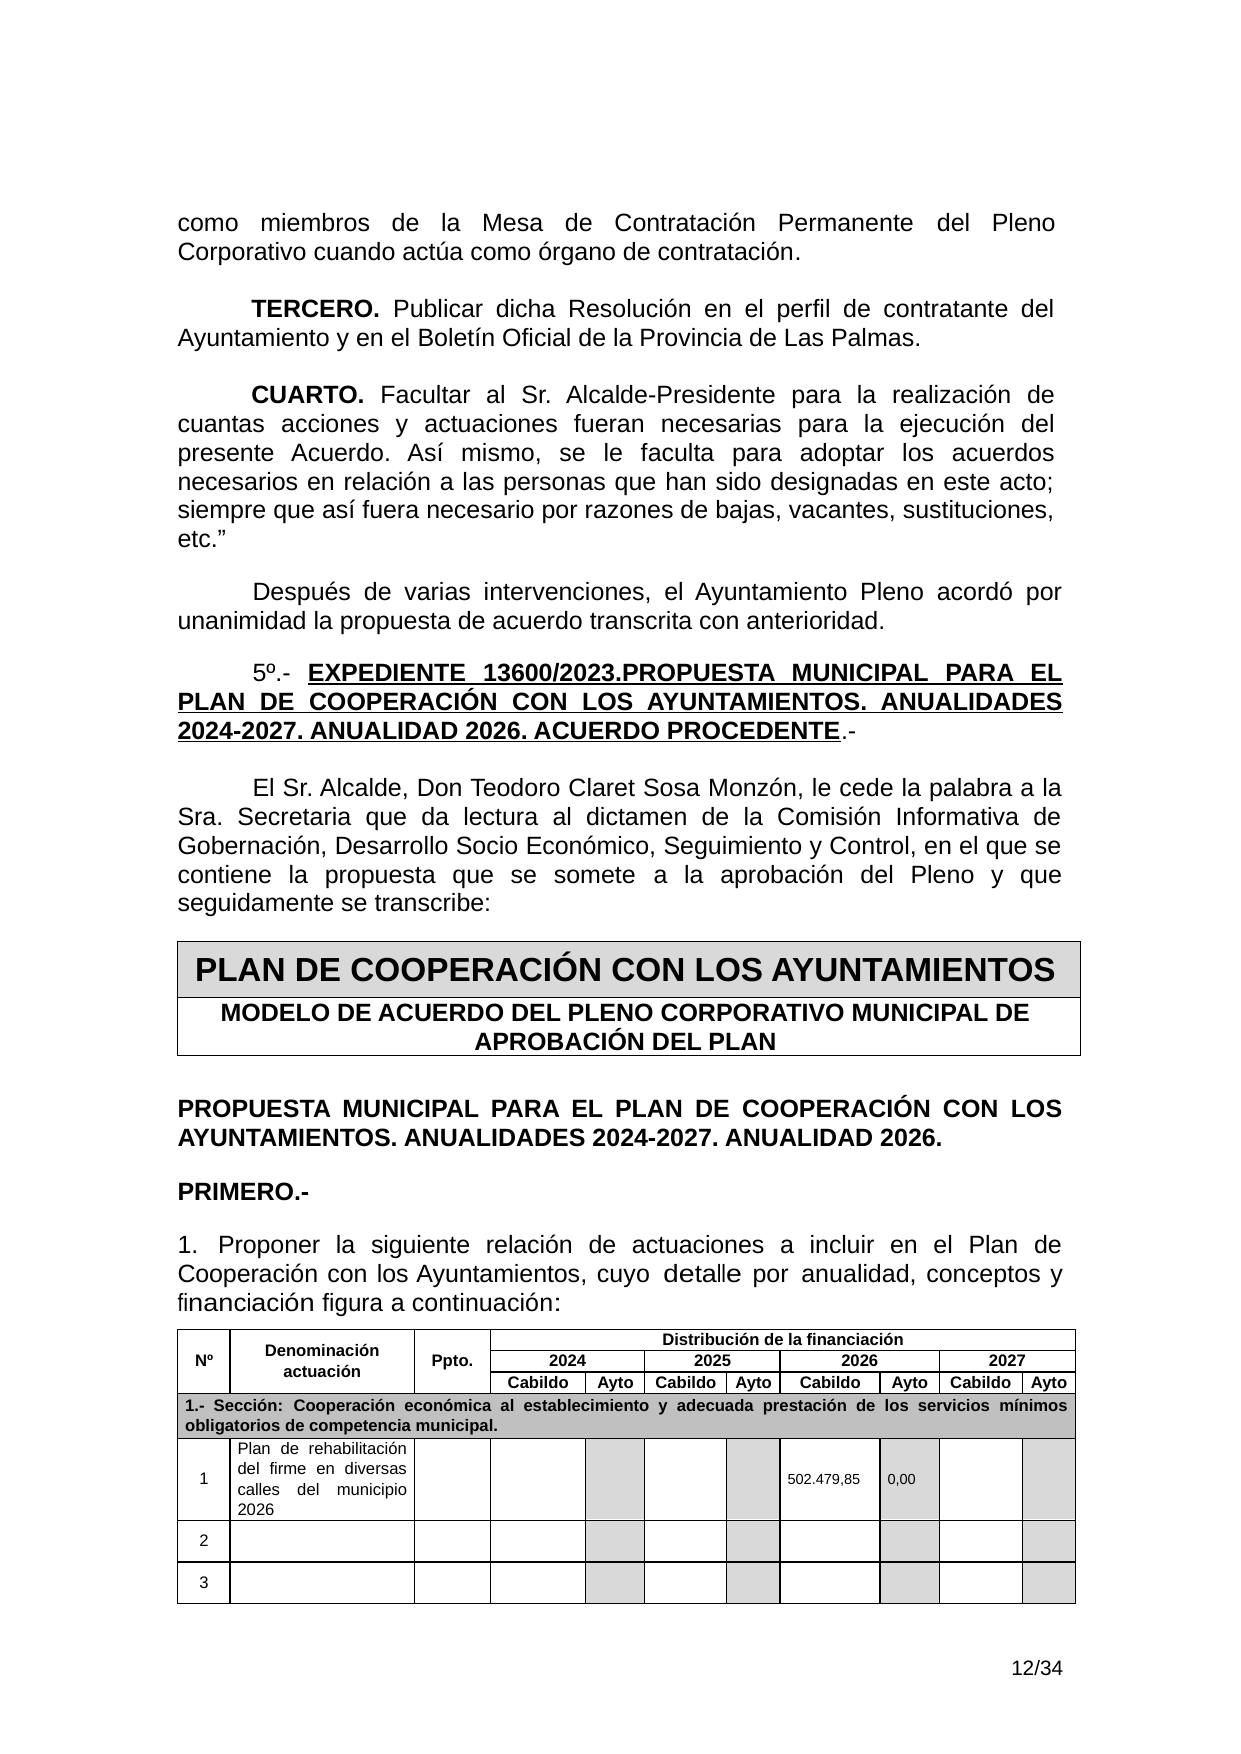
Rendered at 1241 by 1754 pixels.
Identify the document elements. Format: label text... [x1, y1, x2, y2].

table_cell [645, 1521, 726, 1561]
table_cell [586, 1521, 644, 1561]
table_cell [415, 1563, 490, 1603]
text El Sr. Alcalde, Don Teodoro Claret Sosa Monzón, le cede la palabra a la Sra. Secretaria que da lectura al dictamen de la Comisión Informativa de Gobernación, Desarrollo Socio Económico, Seguimiento y Control, en el que se contiene la propuesta que se somete a la aprobación del Pleno y que seguidamente se transcribe: [177, 773, 1063, 917]
text Después de varias intervenciones, el Ayuntamiento Pleno acordó por unanimidad la propuesta de acuerdo transcrita con anterioridad. [177, 577, 1063, 634]
table_header Distribución de la financiación [491, 1330, 1075, 1350]
table_cell Ayto [586, 1373, 644, 1393]
table_cell 2024 [491, 1351, 644, 1371]
table_cell [645, 1439, 726, 1519]
table_cell [727, 1563, 779, 1603]
table_cell [781, 1521, 879, 1561]
table_cell [231, 1563, 414, 1603]
table_cell 502.479,85 [781, 1439, 879, 1519]
table_cell [231, 1521, 414, 1561]
table_cell Plan de rehabilitación del firme en diversas calles del municipio 2026 [231, 1439, 414, 1519]
text como miembros de la Mesa de Contratación Permanente del Pleno Corporativo cuando actúa como órgano de contratación. [177, 208, 1056, 265]
table_cell 2026 [781, 1351, 939, 1371]
table_cell Cabildo [491, 1373, 585, 1393]
text 1. Proponer la siguiente relación de actuaciones a incluir en el Plan de Cooperación con los Ayuntamientos, cuyo detalle por anualidad, conceptos y financiación figura a continuación: [177, 1230, 1063, 1316]
table_cell 2 [178, 1521, 229, 1561]
table_cell [727, 1521, 779, 1561]
text PROPUESTA MUNICIPAL PARA EL PLAN DE COOPERACIÓN CON LOS AYUNTAMIENTOS. ANUALIDADES 2024-2027. ANUALIDAD 2026. [177, 1094, 1063, 1151]
table_cell [781, 1563, 879, 1603]
table_cell Cabildo [940, 1373, 1022, 1393]
table_cell 0,00 [881, 1439, 939, 1519]
text CUARTO. Facultar al Sr. Alcalde-Presidente para la realización de cuantas acciones y actuaciones fueran necesarias para la ejecución del presente Acuerdo. Así mismo, se le faculta para adoptar los acuerdos necesarios en relación a las personas que han sido designadas en este acto; siempre que así fuera necesario por razones de bajas, vacantes, sustituciones, etc.” [177, 380, 1056, 553]
table_cell Cabildo [645, 1373, 726, 1393]
table_cell Cabildo [781, 1373, 879, 1393]
table_cell [881, 1563, 939, 1603]
table_cell [491, 1563, 585, 1603]
table_header Denominación actuación [231, 1330, 414, 1393]
table_cell 1.- Sección: Cooperación económica al establecimiento y adecuada prestación de los servicios mínimos obligatorios de competencia municipal. [178, 1394, 1075, 1438]
text TERCERO. Publicar dicha Resolución en el perfil de contratante del Ayuntamiento y en el Boletín Oficial de la Provincia de Las Palmas. [177, 294, 1056, 352]
table_cell Ayto [1023, 1373, 1075, 1393]
table_cell 1 [178, 1439, 229, 1519]
table_cell [491, 1521, 585, 1561]
table_cell [727, 1439, 779, 1519]
table_header Ppto. [415, 1330, 490, 1393]
table_cell [491, 1439, 585, 1519]
table_cell [645, 1563, 726, 1603]
table_cell 2027 [940, 1351, 1075, 1371]
table_cell [1023, 1563, 1075, 1603]
table_cell [586, 1563, 644, 1603]
table_cell MODELO DE ACUERDO DEL PLENO CORPORATIVO MUNICIPAL DE APROBACIÓN DEL PLAN [178, 998, 1080, 1055]
text 5º.- EXPEDIENTE 13600/2023.PROPUESTA MUNICIPAL PARA EL PLAN DE COOPERACIÓN CON LOS AYUNTAMIENTOS. ANUALIDADES [177, 658, 1063, 712]
table_cell [415, 1521, 490, 1561]
table_header PLAN DE COOPERACIÓN CON LOS AYUNTAMIENTOS [178, 942, 1080, 997]
table_cell [940, 1439, 1022, 1519]
text PRIMERO.- [177, 1176, 1063, 1205]
table_cell Ayto [727, 1373, 779, 1393]
table_cell [881, 1521, 939, 1561]
table_cell [1023, 1439, 1075, 1519]
table_header Nº [178, 1330, 229, 1393]
table_cell [415, 1439, 490, 1519]
table_cell [940, 1521, 1022, 1561]
table_cell [1023, 1521, 1075, 1561]
table_cell [586, 1439, 644, 1519]
text 2024-2027. ANUALIDAD 2026. ACUERDO PROCEDENTE.- [177, 713, 1063, 744]
table_cell 2025 [645, 1351, 779, 1371]
table_cell Ayto [881, 1373, 939, 1393]
table_cell 3 [178, 1563, 229, 1603]
table_cell [940, 1563, 1022, 1603]
